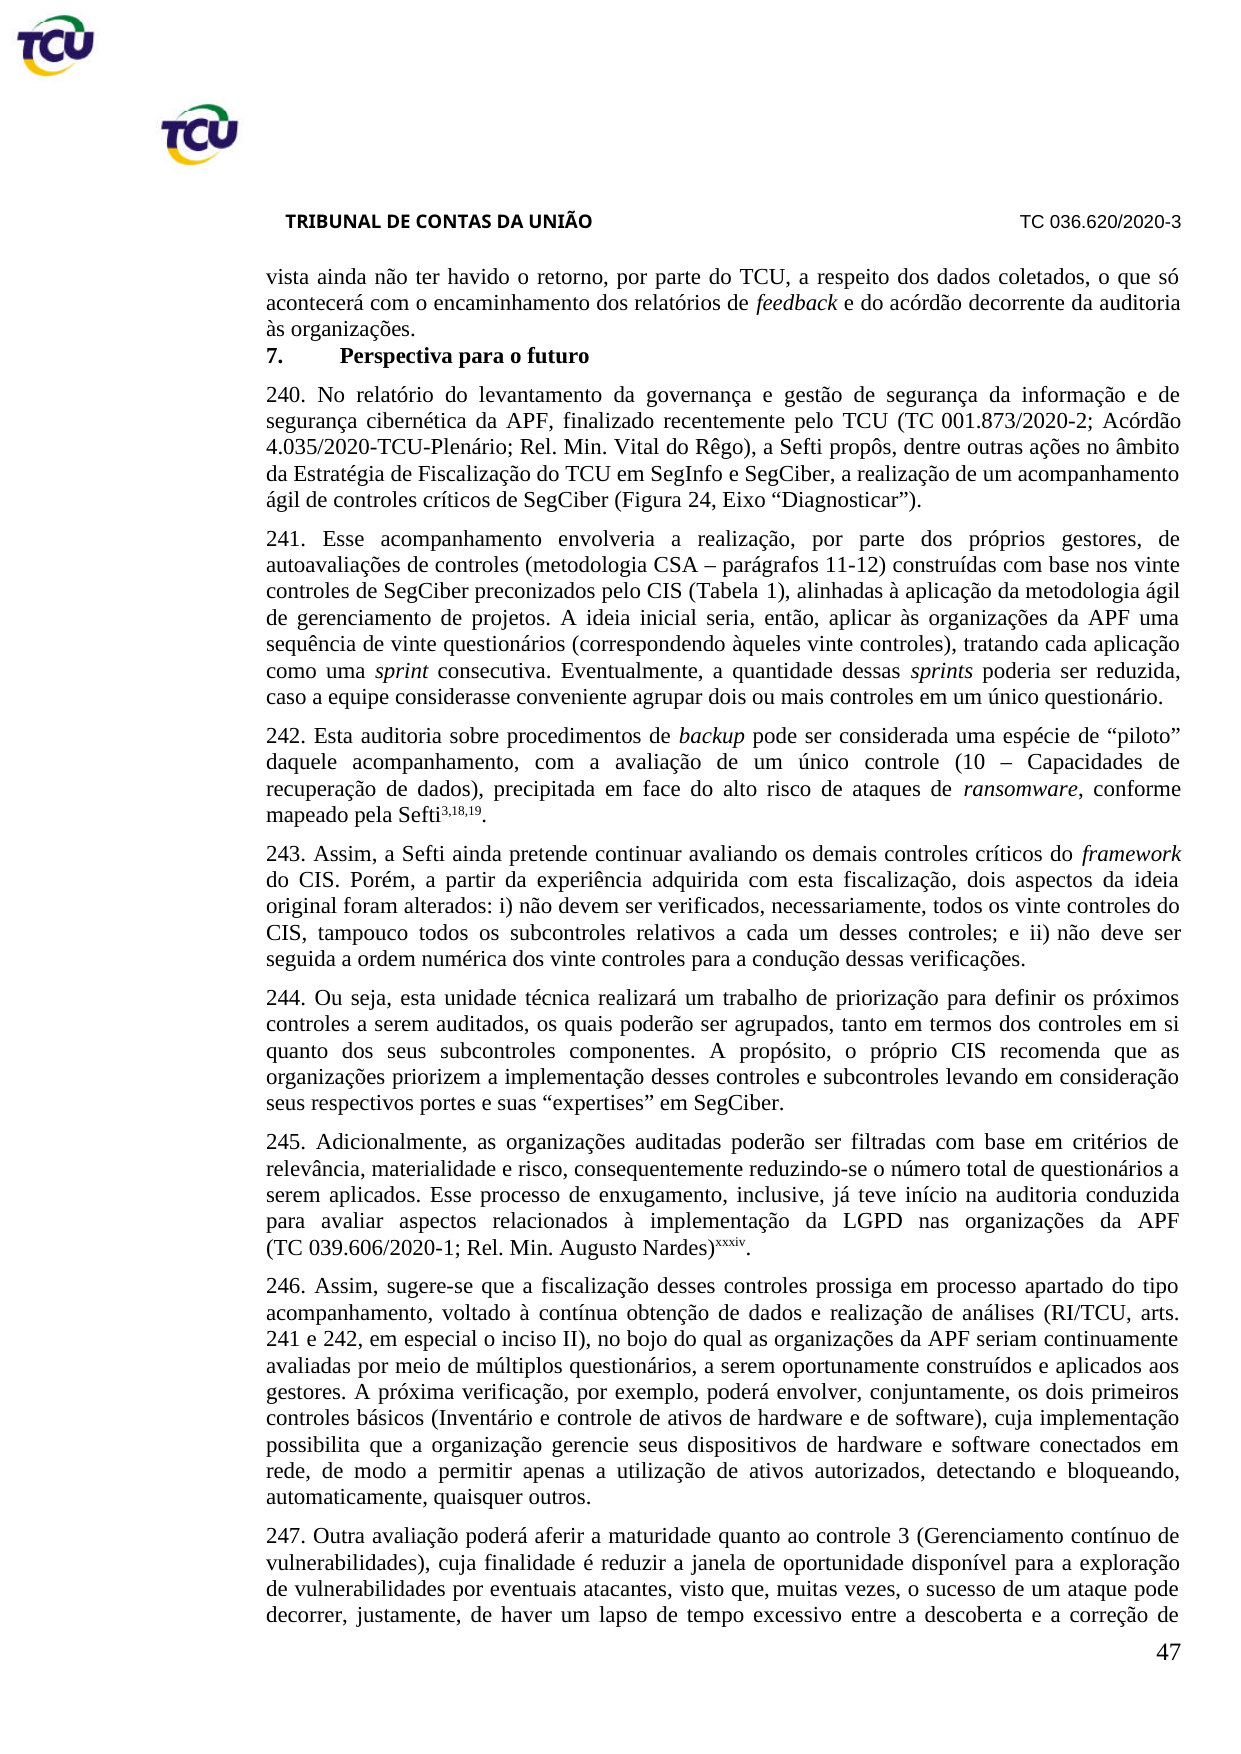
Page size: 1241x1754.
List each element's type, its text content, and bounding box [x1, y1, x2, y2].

text vista ainda não ter havido o retorno, por parte do TCU, a respeito dos dados coletados, o que só acontecerá com o encaminhamento dos relatórios de feedback e do acórdão decorrente da auditoria às organizações. [266, 263, 1181, 342]
text 240. No relatório do levantamento da governança e gestão de segurança da informação e de segurança cibernética da APF, finalizado recentemente pelo TCU (TC 001.873/2020-2; Acórdão 4.035/2020-TCU-Plenário; Rel. Min. Vital do Rêgo), a Sefti propôs, dentre outras ações no âmbito da Estratégia de Fiscalização do TCU em SegInfo e SegCiber, a realização de um acompanhamento ágil de controles críticos de SegCiber (Figura 24, Eixo “Diagnosticar”). [266, 381, 1181, 512]
text 242. Esta auditoria sobre procedimentos de backup pode ser considerada uma espécie de “piloto” daquele acompanhamento, com a avaliação de um único controle (10 – Capacidades de recuperação de dados), precipitada em face do alto risco de ataques de ransomware, conforme mapeado pela Sefti3,18,19. [266, 722, 1181, 827]
subtitle 7. Perspectiva para o futuro [266, 342, 1181, 368]
text 247. Outra avaliação poderá aferir a maturidade quanto ao controle 3 (Gerenciamento contínuo de vulnerabilidades), cuja finalidade é reduzir a janela de oportunidade disponível para a exploração de vulnerabilidades por eventuais atacantes, visto que, muitas vezes, o sucesso de um ataque pode decorrer, justamente, de haver um lapso de tempo excessivo entre a descoberta e a correção de [266, 1522, 1181, 1628]
text 246. Assim, sugere-se que a fiscalização desses controles prossiga em processo apartado do tipo acompanhamento, voltado à contínua obtenção de dados e realização de análises (RI/TCU, arts. 241 e 242, em especial o inciso II), no bojo do qual as organizações da APF seriam continuamente avaliadas por meio de múltiplos questionários, a serem oportunamente construídos e aplicados aos gestores. A próxima verificação, por exemplo, poderá envolver, conjuntamente, os dois primeiros controles básicos (Inventário e controle de ativos de hardware e de software), cuja implementação possibilita que a organização gerencie seus dispositivos de hardware e software conectados em rede, de modo a permitir apenas a utilização de ativos autorizados, detectando e bloqueando, automaticamente, quaisquer outros. [266, 1273, 1181, 1510]
text 241. Esse acompanhamento envolveria a realização, por parte dos próprios gestores, de autoavaliações de controles (metodologia CSA – parágrafos 11-12) construídas com base nos vinte controles de SegCiber preconizados pelo CIS (Tabela 1), alinhadas à aplicação da metodologia ágil de gerenciamento de projetos. A ideia inicial seria, então, aplicar às organizações da APF uma sequência de vinte questionários (correspondendo àqueles vinte controles), tratando cada aplicação como uma sprint consecutiva. Eventualmente, a quantidade dessas sprints poderia ser reduzida, caso a equipe considerasse conveniente agrupar dois ou mais controles em um único questionário. [266, 525, 1181, 709]
text 245. Adicionalmente, as organizações auditadas poderão ser filtradas com base em critérios de relevância, materialidade e risco, consequentemente reduzindo-se o número total de questionários a serem aplicados. Esse processo de enxugamento, inclusive, já teve início na auditoria conduzida para avaliar aspectos relacionados à implementação da LGPD nas organizações da APF (TC 039.606/2020-1; Rel. Min. Augusto Nardes). [266, 1128, 1181, 1260]
text 243. Assim, a Sefti ainda pretende continuar avaliando os demais controles críticos do framework do CIS. Porém, a partir da experiência adquirida com esta fiscalização, dois aspectos da ideia original foram alterados: i) não devem ser verificados, necessariamente, todos os vinte controles do CIS, tampouco todos os subcontroles relativos a cada um desses controles; e ii) não deve ser seguida a ordem numérica dos vinte controles para a condução dessas verificações. [266, 840, 1181, 972]
text 244. Ou seja, esta unidade técnica realizará um trabalho de priorização para definir os próximos controles a serem auditados, os quais poderão ser agrupados, tanto em termos dos controles em si quanto dos seus subcontroles componentes. A propósito, o próprio CIS recomenda que as organizações priorizem a implementação desses controles e subcontroles levando em consideração seus respectivos portes e suas “expertises” em SegCiber. [266, 984, 1181, 1116]
